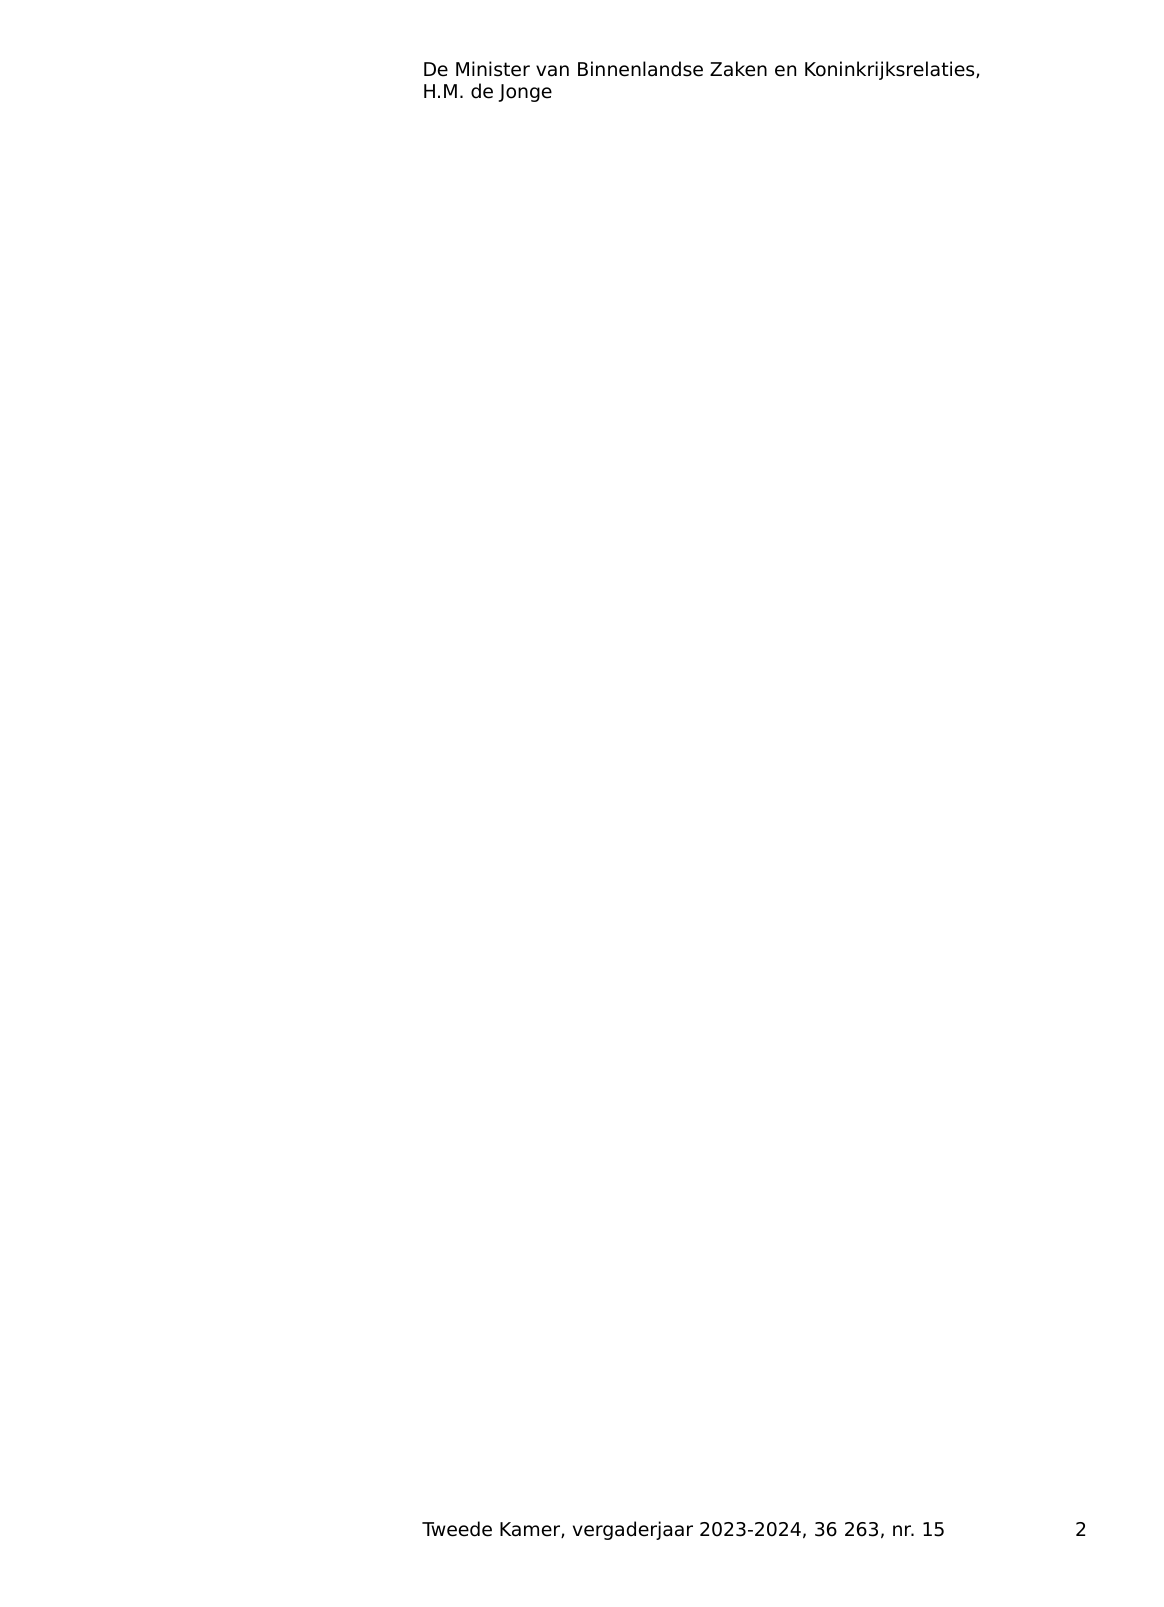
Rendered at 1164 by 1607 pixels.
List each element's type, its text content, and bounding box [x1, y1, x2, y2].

text De Minister van Binnenlandse Zaken en Koninkrijksrelaties, H.M. de Jonge [422, 59, 1087, 103]
